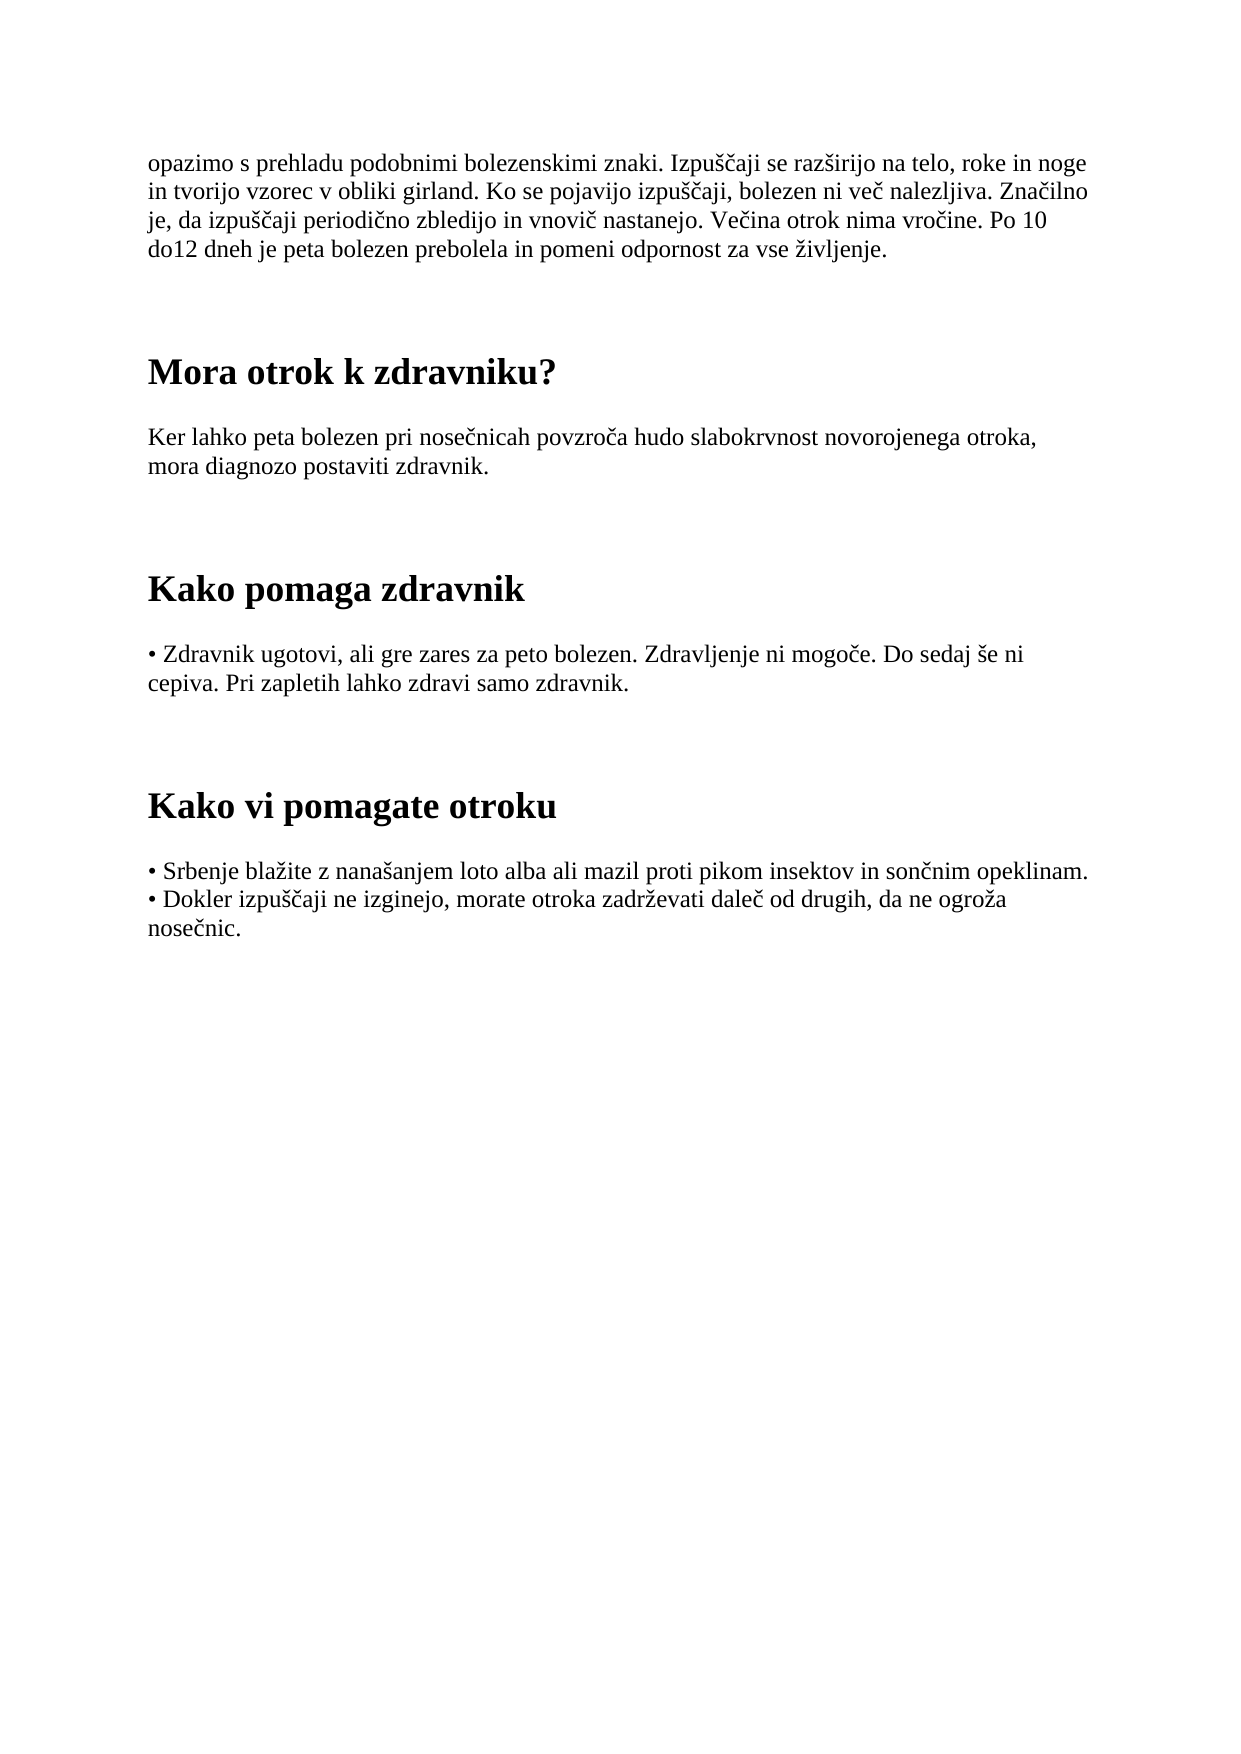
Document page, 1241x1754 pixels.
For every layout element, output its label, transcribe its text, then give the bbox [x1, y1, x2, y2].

subtitle Kako vi pomagate otroku [148, 783, 1093, 827]
text opazimo s prehladu podobnimi bolezenskimi znaki. Izpuščaji se razširijo na telo, roke in noge in tvorijo vzorec v obliki girland. Ko se pojavijo izpuščaji, bolezen ni več nalezljiva. Značilno je, da izpuščaji periodično zbledijo in vnovič nastanejo. Večina otrok nima vročine. Po 10 do12 dneh je peta bolezen prebolela in pomeni odpornost za vse življenje. [148, 148, 1093, 263]
text • Srbenje blažite z nanašanjem loto alba ali mazil proti pikom insektov in sončnim opeklinam. • Dokler izpuščaji ne izginejo, morate otroka zadrževati daleč od drugih, da ne ogroža nosečnic. [148, 856, 1093, 942]
text • Zdravnik ugotovi, ali gre zares za peto bolezen. Zdravljenje ni mogoče. Do sedaj še ni cepiva. Pri zapletih lahko zdravi samo zdravnik. [148, 639, 1093, 696]
text Ker lahko peta bolezen pri nosečnicah povzroča hudo slabokrvnost novorojenega otroka, mora diagnozo postaviti zdravnik. [148, 422, 1093, 479]
subtitle Mora otrok k zdravniku? [148, 350, 1093, 393]
subtitle Kako pomaga zdravnik [148, 567, 1093, 610]
